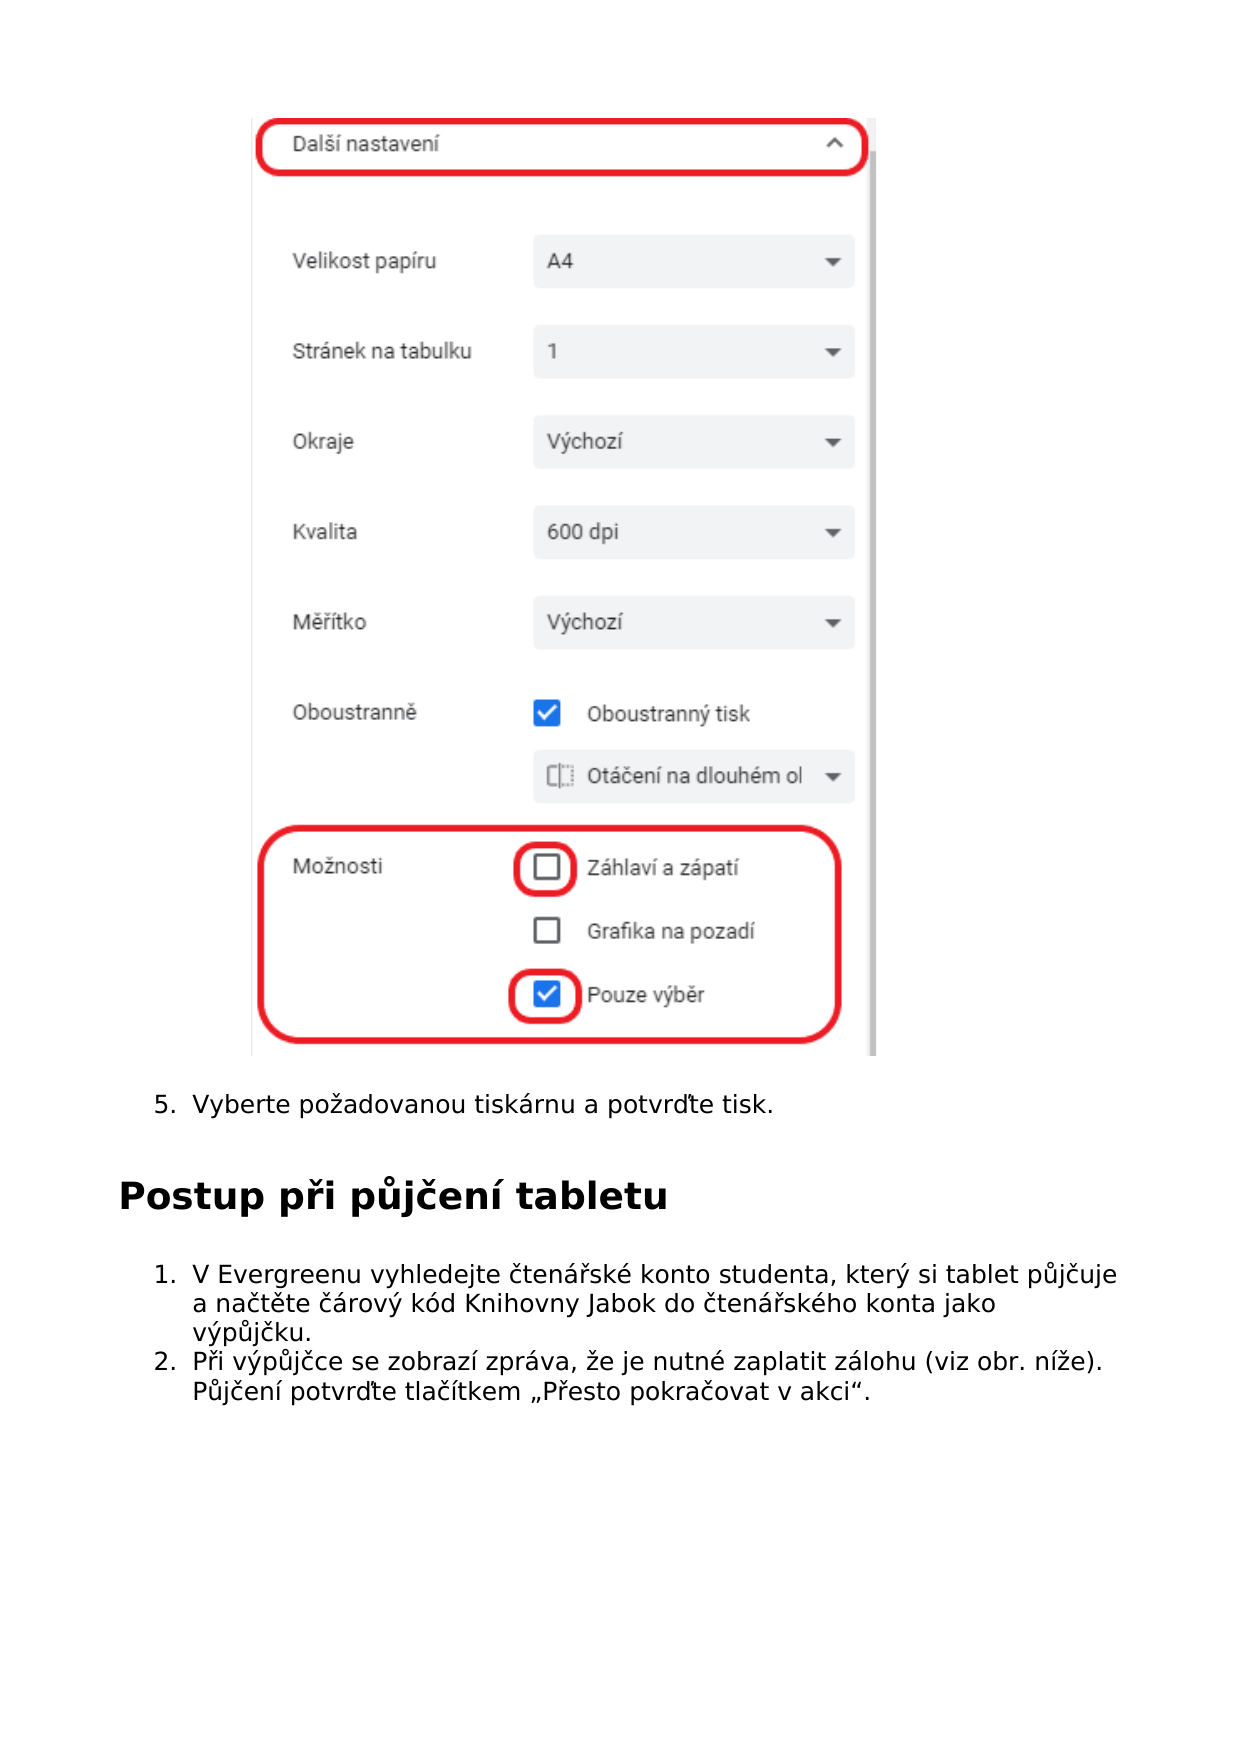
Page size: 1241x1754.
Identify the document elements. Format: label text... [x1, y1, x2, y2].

list Při výpůjčce se zobrazí zpráva, že je nutné zaplatit zálohu (viz obr. níže). Půjčení potvrďte tlačítkem „Přesto pokračovat v akci“. [177, 1347, 1122, 1435]
subtitle Postup při půjčení tabletu [118, 1174, 1122, 1218]
list V Evergreenu vyhledejte čtenářské konto studenta, který si tablet půjčuje a načtěte čárový kód Knihovny Jabok do čtenářského konta jako výpůjčku. [177, 1260, 1122, 1347]
picture [251, 118, 877, 1056]
list [236, 118, 1122, 1091]
list Vyberte požadovanou tiskárnu a potvrďte tisk. [177, 1091, 1122, 1120]
